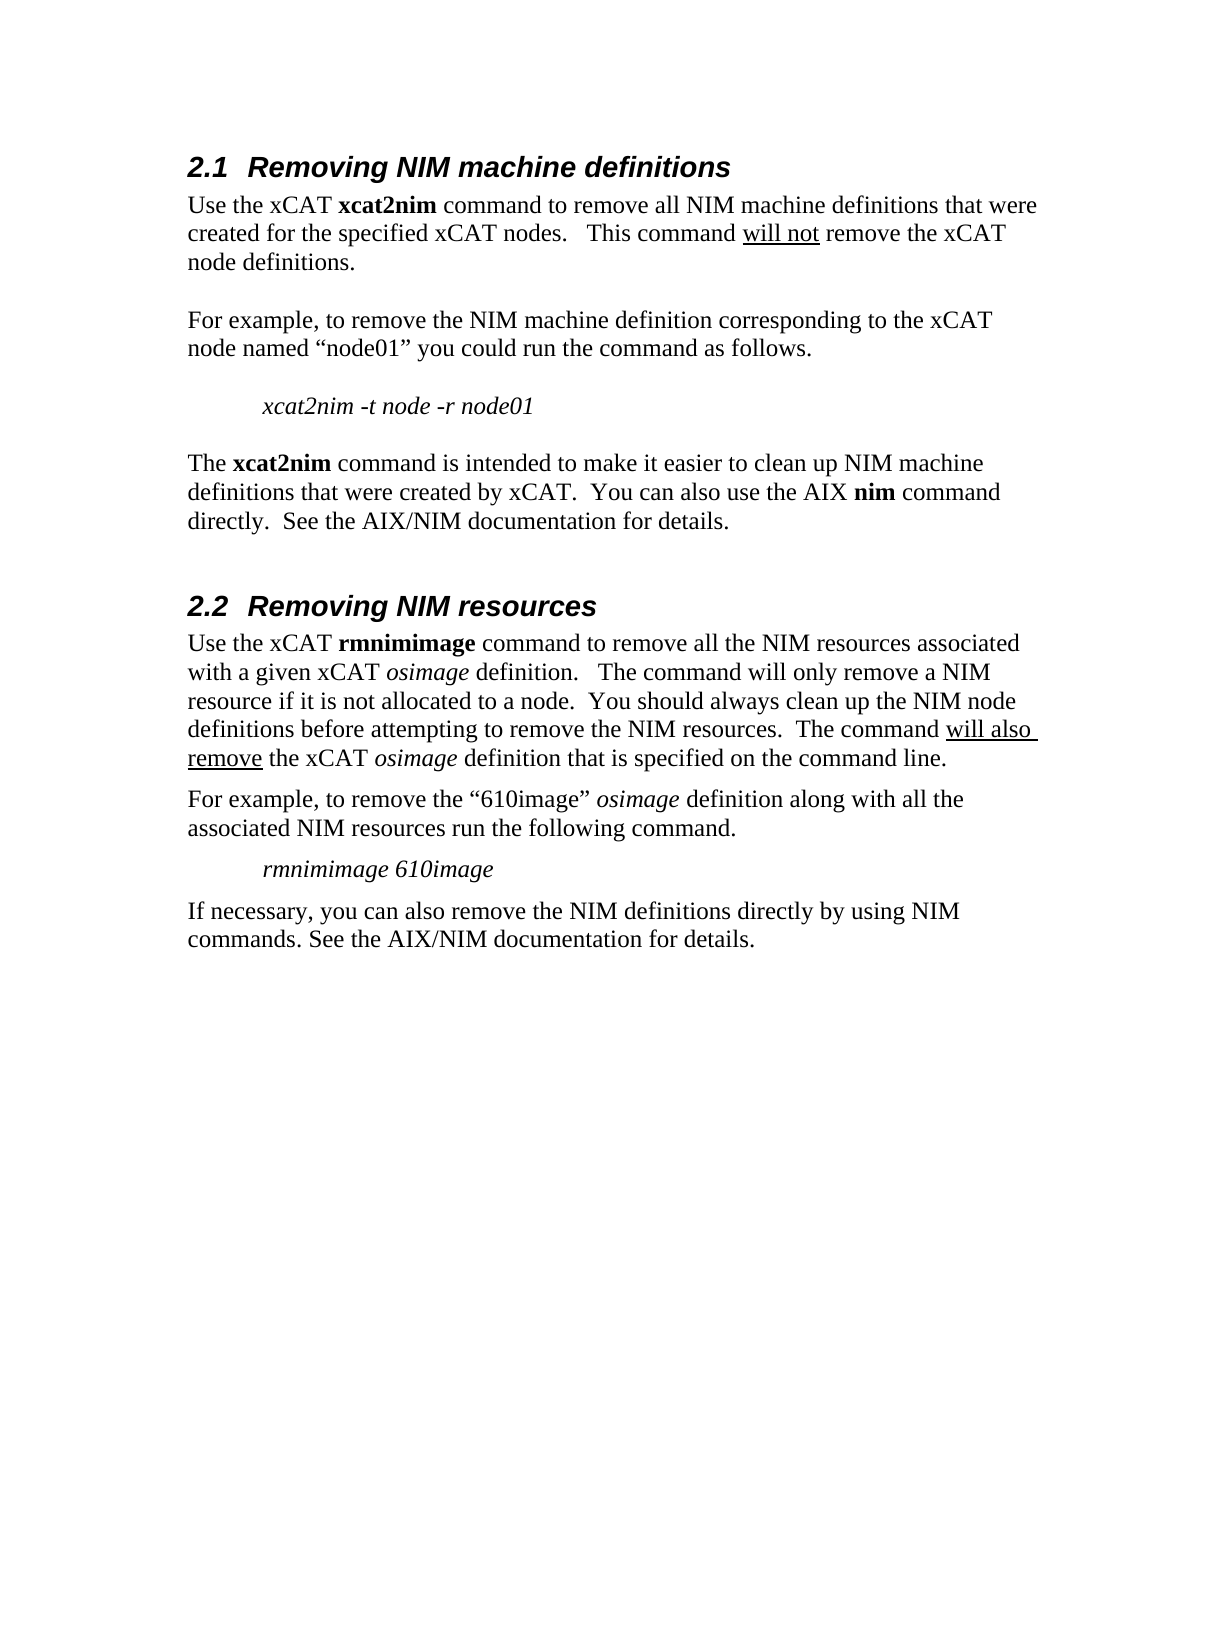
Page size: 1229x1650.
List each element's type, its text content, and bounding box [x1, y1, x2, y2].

text If necessary, you can also remove the NIM definitions directly by using NIM commands. See the AIX/NIM documentation for details. [187, 896, 1041, 953]
text The xcat2nim command is intended to make it easier to clean up NIM machine definitions that were created by xCAT. You can also use the AIX nim command directly. See the AIX/NIM documentation for details. [187, 448, 1041, 535]
text Use the xCAT xcat2nim command to remove all NIM machine definitions that were created for the specified xCAT nodes. This command will not remove the xCAT node definitions. [187, 190, 1041, 276]
subtitle Removing NIM resources [187, 588, 1041, 622]
text rmnimimage 610image [187, 854, 1041, 883]
subtitle Removing NIM machine definitions [187, 150, 1041, 183]
text For example, to remove the “610image” osimage definition along with all the associated NIM resources run the following command. [187, 784, 1041, 842]
text Use the xCAT rmnimimage command to remove all the NIM resources associated with a given xCAT osimage definition. The command will only remove a NIM resource if it is not allocated to a node. You should always clean up the NIM node definitions before attempting to remove the NIM resources. The command will also remove the xCAT osimage definition that is specified on the command line. [187, 628, 1041, 772]
text For example, to remove the NIM machine definition corresponding to the xCAT node named “node01” you could run the command as follows. [187, 305, 1041, 362]
text xcat2nim -t node -r node01 [187, 391, 1041, 420]
